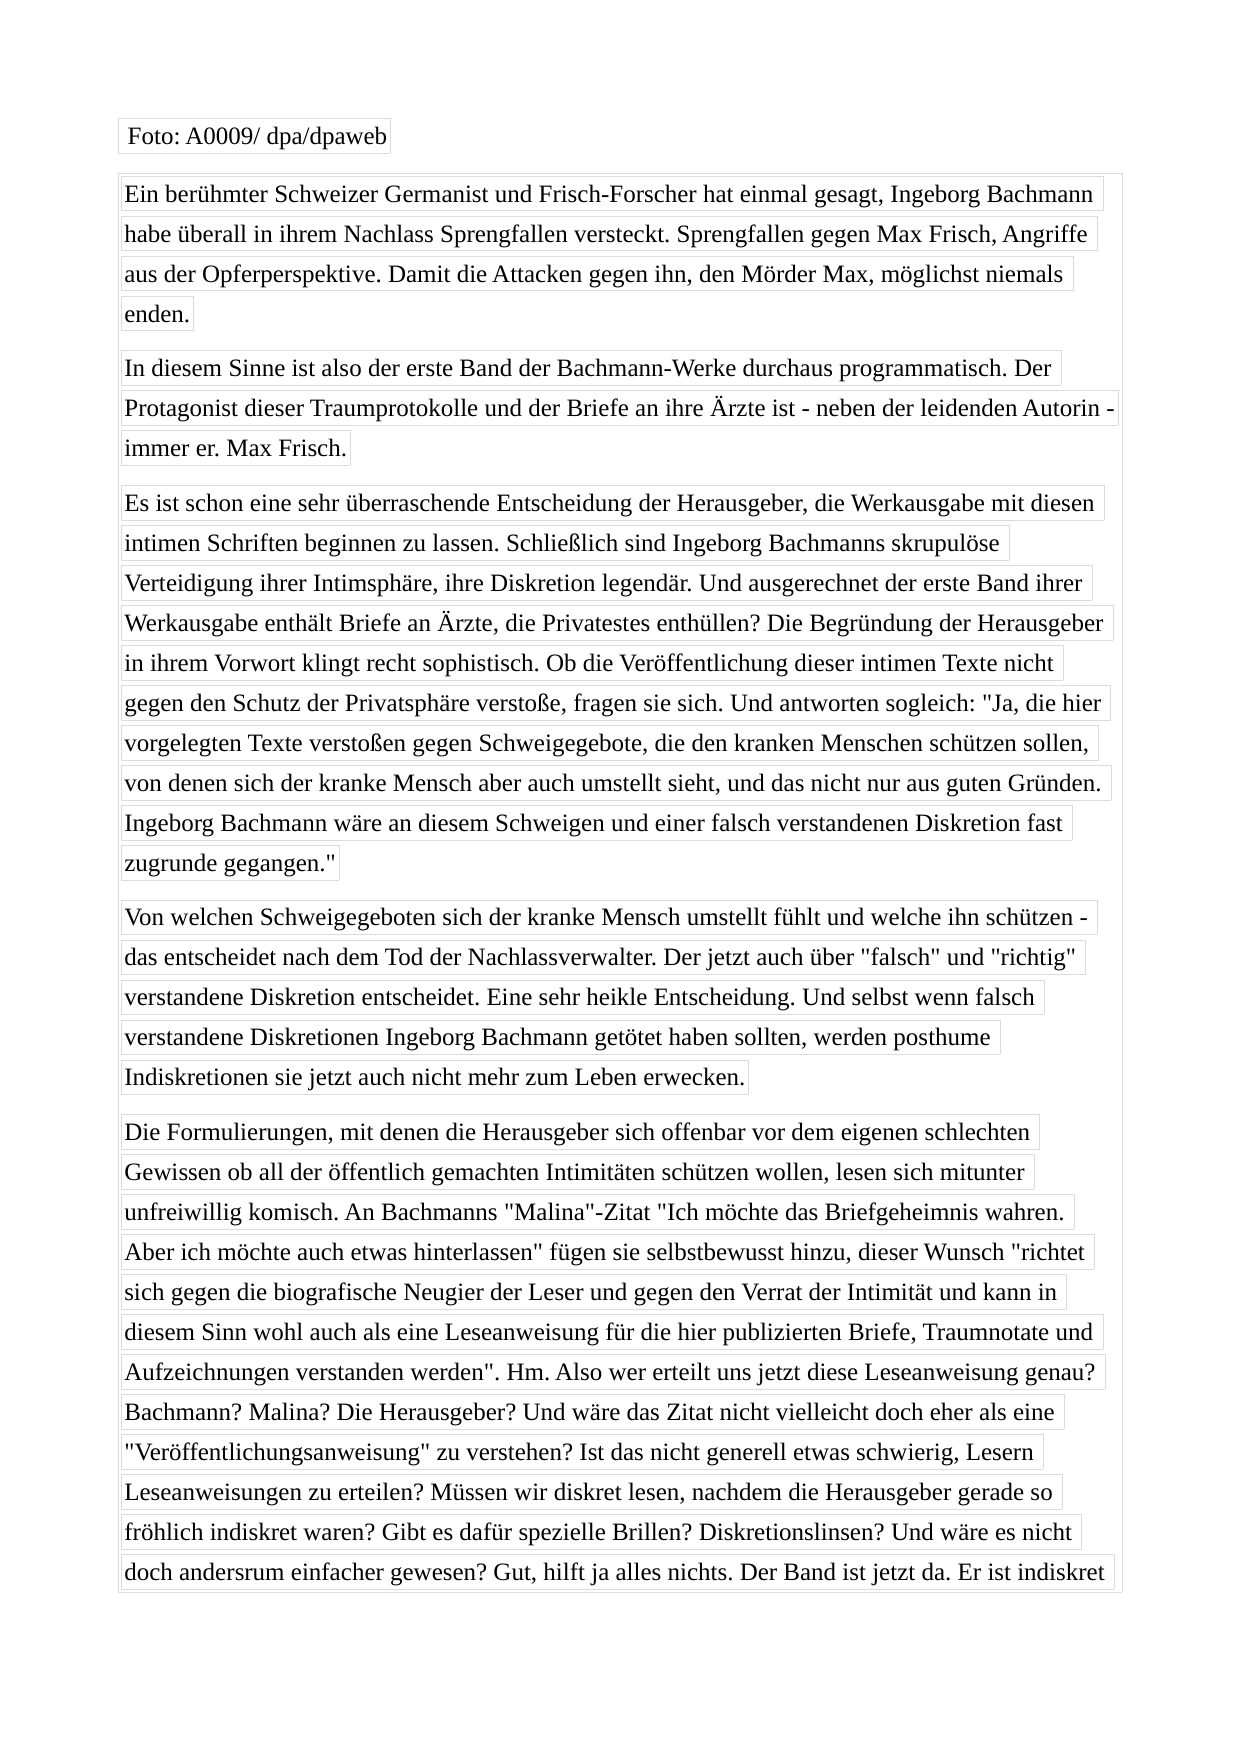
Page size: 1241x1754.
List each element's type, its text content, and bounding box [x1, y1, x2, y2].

text Die Formulierungen, mit denen die Herausgeber sich offenbar vor dem eigenen schlechten Gewissen ob all der öffentlich gemachten Intimitäten schützen wollen, lesen sich mitunter unfreiwillig komisch. An Bachmanns "Malina"-Zitat "Ich möchte das Briefgeheimnis wahren. Aber ich möchte auch etwas hinterlassen" fügen sie selbstbewusst hinzu, dieser Wunsch "richtet sich gegen die biografische Neugier der Leser und gegen den Verrat der Intimität und kann in diesem Sinn wohl auch als eine Leseanweisung für die hier publizierten Briefe, Traumnotate und Aufzeichnungen verstanden werden". Hm. Also wer erteilt uns jetzt diese Leseanweisung genau? Bachmann? Malina? Die Herausgeber? Und wäre das Zitat nicht vielleicht doch eher als eine "Veröffentlichungsanweisung" zu verstehen? Ist das nicht generell etwas schwierig, Lesern Leseanweisungen zu erteilen? Müssen wir diskret lesen, nachdem die Herausgeber gerade so fröhlich indiskret waren? Gibt es dafür spezielle Brillen? Diskretionslinsen? Und wäre es nicht doch andersrum einfacher gewesen? Gut, hilft ja alles nichts. Der Band ist jetzt da. Er ist indiskret [119, 1111, 1122, 1592]
text Es ist schon eine sehr überraschende Entscheidung der Herausgeber, die Werkausgabe mit diesen intimen Schriften beginnen zu lassen. Schließlich sind Ingeborg Bachmanns skrupulöse Verteidigung ihrer Intimsphäre, ihre Diskretion legendär. Und ausgerechnet der erste Band ihrer Werkausgabe enthält Briefe an Ärzte, die Privatestes enthüllen? Die Begründung der Herausgeber in ihrem Vorwort klingt recht sophistisch. Ob die Veröffentlichung dieser intimen Texte nicht gegen den Schutz der Privatsphäre verstoße, fragen sie sich. Und antworten sogleich: "Ja, die hier vorgelegten Texte verstoßen gegen Schweigegebote, die den kranken Menschen schützen sollen, von denen sich der kranke Mensch aber auch umstellt sieht, und das nicht nur aus guten Gründen. Ingeborg Bachmann wäre an diesem Schweigen und einer falsch verstandenen Diskretion fast zugrunde gegangen." [119, 482, 1122, 880]
text Von welchen Schweigegeboten sich der kranke Mensch umstellt fühlt und welche ihn schützen - das entscheidet nach dem Tod der Nachlassverwalter. Der jetzt auch über "falsch" und "richtig" verstandene Diskretion entscheidet. Eine sehr heikle Entscheidung. Und selbst wenn falsch verstandene Diskretionen Ingeborg Bachmann getötet haben sollten, werden posthume Indiskretionen sie jetzt auch nicht mehr zum Leben erwecken. [119, 896, 1122, 1094]
text Foto: A0009/ dpa/dpaweb [119, 119, 390, 153]
text [391, 118, 1122, 153]
text Ein berühmter Schweizer Germanist und Frisch-Forscher hat einmal gesagt, Ingeborg Bachmann habe überall in ihrem Nachlass Sprengfallen versteckt. Sprengfallen gegen Max Frisch, Angriffe aus der Opferperspektive. Damit die Attacken gegen ihn, den Mörder Max, möglichst niemals enden. [119, 174, 1122, 331]
text In diesem Sinne ist also der erste Band der Bachmann-Werke durchaus programmatisch. Der Protagonist dieser Traumprotokolle und der Briefe an ihre Ärzte ist - neben der leidenden Autorin - immer er. Max Frisch. [119, 347, 1122, 465]
